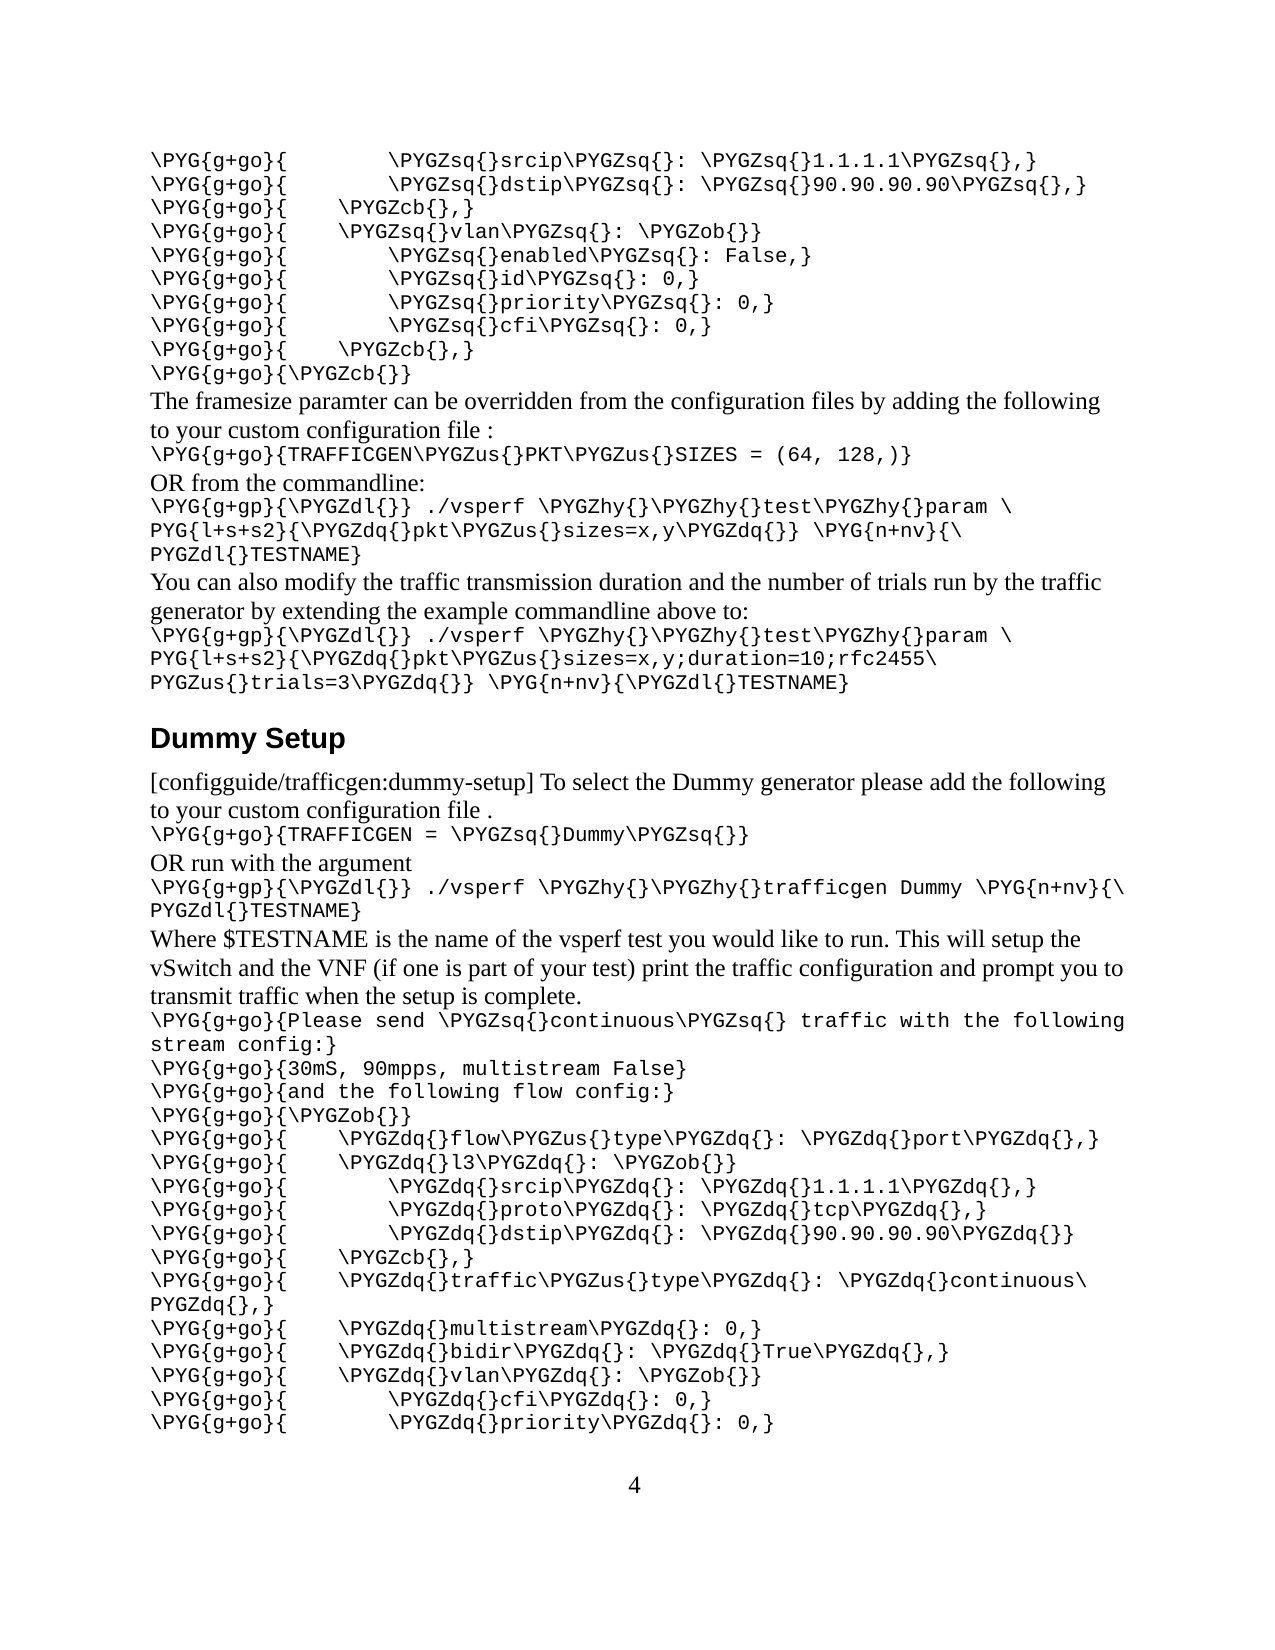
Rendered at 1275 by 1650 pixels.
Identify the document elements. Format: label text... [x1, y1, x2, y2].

text \PYG{g+go}{ \PYGZdq{}priority\PYGZdq{}: 0,} [150, 1412, 1125, 1436]
text \PYG{g+go}{\PYGZcb{}} [150, 363, 1125, 386]
text \PYG{g+go}{ \PYGZcb{},} [150, 197, 1125, 221]
text \PYG{g+go}{ \PYGZdq{}flow\PYGZus{}type\PYGZdq{}: \PYGZdq{}port\PYGZdq{},} [150, 1128, 1125, 1152]
text \PYG{g+go}{ \PYGZsq{}priority\PYGZsq{}: 0,} [150, 292, 1125, 316]
text You can also modify the traffic transmission duration and the number of trials run by the traffic generator by extending the example commandline above to: [150, 567, 1125, 625]
text \PYG{g+go}{ \PYGZdq{}vlan\PYGZdq{}: \PYGZob{}} [150, 1365, 1125, 1388]
text [configguide/trafficgen:dummy-setup] To select the Dummy generator please add the following to your custom configuration file . [150, 767, 1125, 824]
text \PYG{g+go}{TRAFFICGEN = \PYGZsq{}Dummy\PYGZsq{}} [150, 824, 1125, 848]
text \PYG{g+go}{TRAFFICGEN\PYGZus{}PKT\PYGZus{}SIZES = (64, 128,)} [150, 444, 1125, 468]
text \PYG{g+go}{ \PYGZsq{}dstip\PYGZsq{}: \PYGZsq{}90.90.90.90\PYGZsq{},} [150, 174, 1125, 197]
text \PYG{g+gp}{\PYGZdl{}} ./vsperf \PYGZhy{}\PYGZhy{}test\PYGZhy{}param \PYG{l+s+s2}{\PYGZdq{}pkt\PYGZus{}sizes=x,y\PYGZdq{}} \PYG{n+nv}{\PYGZdl{}TESTNAME} [150, 496, 1125, 567]
text \PYG{g+go}{ \PYGZdq{}srcip\PYGZdq{}: \PYGZdq{}1.1.1.1\PYGZdq{},} [150, 1176, 1125, 1199]
text \PYG{g+go}{ \PYGZsq{}enabled\PYGZsq{}: False,} [150, 244, 1125, 268]
text \PYG{g+go}{ \PYGZsq{}vlan\PYGZsq{}: \PYGZob{}} [150, 221, 1125, 244]
text The framesize paramter can be overridden from the configuration files by adding the following to your custom configuration file : [150, 386, 1125, 444]
subtitle Dummy Setup [150, 721, 1125, 754]
text \PYG{g+go}{ \PYGZdq{}traffic\PYGZus{}type\PYGZdq{}: \PYGZdq{}continuous\PYGZdq{},} [150, 1270, 1125, 1318]
text \PYG{g+go}{30mS, 90mpps, multistream False} [150, 1057, 1125, 1081]
text \PYG{g+go}{and the following flow config:} [150, 1081, 1125, 1105]
text \PYG{g+gp}{\PYGZdl{}} ./vsperf \PYGZhy{}\PYGZhy{}trafficgen Dummy \PYG{n+nv}{\PYGZdl{}TESTNAME} [150, 877, 1125, 924]
text \PYG{g+go}{ \PYGZdq{}dstip\PYGZdq{}: \PYGZdq{}90.90.90.90\PYGZdq{}} [150, 1223, 1125, 1247]
text \PYG{g+go}{Please send \PYGZsq{}continuous\PYGZsq{} traffic with the following stream config:} [150, 1010, 1125, 1057]
text \PYG{g+go}{ \PYGZdq{}bidir\PYGZdq{}: \PYGZdq{}True\PYGZdq{},} [150, 1341, 1125, 1365]
text \PYG{g+go}{ \PYGZsq{}srcip\PYGZsq{}: \PYGZsq{}1.1.1.1\PYGZsq{},} [150, 150, 1125, 174]
text Where $TESTNAME is the name of the vsperf test you would like to run. This will setup the vSwitch and the VNF (if one is part of your test) print the traffic configuration and prompt you to transmit traffic when the setup is complete. [150, 924, 1125, 1010]
text \PYG{g+go}{ \PYGZdq{}l3\PYGZdq{}: \PYGZob{}} [150, 1152, 1125, 1176]
text \PYG{g+go}{ \PYGZcb{},} [150, 1247, 1125, 1270]
text \PYG{g+go}{ \PYGZdq{}multistream\PYGZdq{}: 0,} [150, 1318, 1125, 1341]
text \PYG{g+go}{ \PYGZcb{},} [150, 339, 1125, 363]
text \PYG{g+go}{\PYGZob{}} [150, 1105, 1125, 1128]
text \PYG{g+go}{ \PYGZdq{}proto\PYGZdq{}: \PYGZdq{}tcp\PYGZdq{},} [150, 1199, 1125, 1223]
text OR run with the argument [150, 848, 1125, 877]
text OR from the commandline: [150, 468, 1125, 496]
text \PYG{g+go}{ \PYGZsq{}id\PYGZsq{}: 0,} [150, 268, 1125, 292]
text \PYG{g+go}{ \PYGZsq{}cfi\PYGZsq{}: 0,} [150, 316, 1125, 339]
text \PYG{g+go}{ \PYGZdq{}cfi\PYGZdq{}: 0,} [150, 1388, 1125, 1412]
text \PYG{g+gp}{\PYGZdl{}} ./vsperf \PYGZhy{}\PYGZhy{}test\PYGZhy{}param \PYG{l+s+s2}{\PYGZdq{}pkt\PYGZus{}sizes=x,y;duration=10;rfc2455\PYGZus{}trials=3\PYGZdq{}} \PYG{n+nv}{\PYGZdl{}TESTNAME} [150, 625, 1125, 696]
